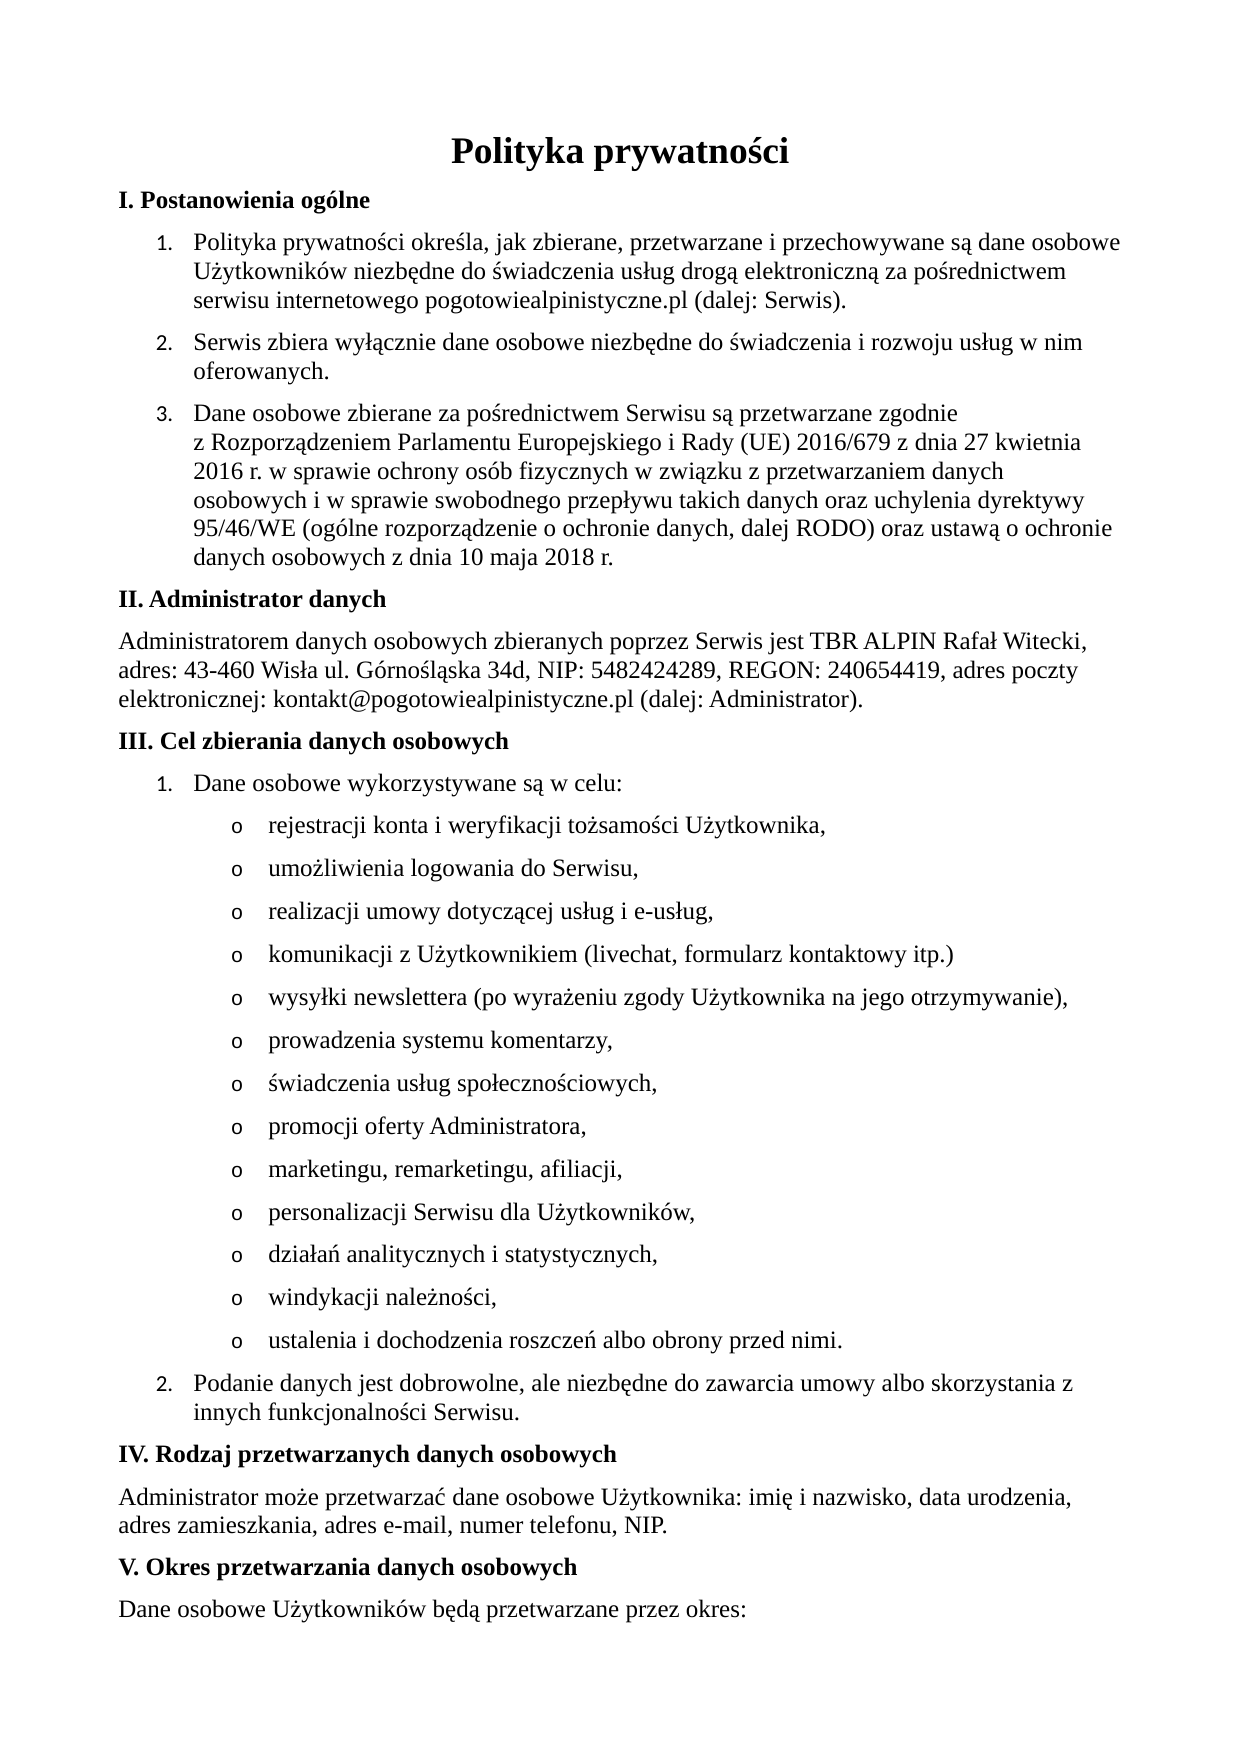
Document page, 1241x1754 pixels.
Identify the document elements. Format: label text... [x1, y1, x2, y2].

text Polityka prywatności [118, 128, 1122, 172]
list Polityka prywatności określa, jak zbierane, przetwarzane i przechowywane są dane osobowe Użytkowników niezbędne do świadczenia usług drogą elektroniczną za pośrednictwem serwisu internetowego pogotowiealpinistyczne.pl (dalej: Serwis). [156, 227, 1122, 314]
text II. Administrator danych [118, 584, 1122, 613]
list działań analitycznych i statystycznych, [231, 1239, 1122, 1269]
list świadczenia usług społecznościowych, [231, 1068, 1122, 1097]
text III. Cel zbierania danych osobowych [118, 726, 1122, 755]
list rejestracji konta i weryfikacji tożsamości Użytkownika, [231, 810, 1122, 840]
list realizacji umowy dotyczącej usług i e-usług, [231, 896, 1122, 926]
list Serwis zbiera wyłącznie dane osobowe niezbędne do świadczenia i rozwoju usług w nim oferowanych. [156, 327, 1122, 385]
list prowadzenia systemu komentarzy, [231, 1025, 1122, 1054]
text Administrator może przetwarzać dane osobowe Użytkownika: imię i nazwisko, data urodzenia, adres zamieszkania, adres e-mail, numer telefonu, NIP. [118, 1482, 1122, 1539]
text I. Postanowienia ogólne [118, 185, 1122, 214]
text Dane osobowe Użytkowników będą przetwarzane przez okres: [118, 1594, 1122, 1623]
list Dane osobowe zbierane za pośrednictwem Serwisu są przetwarzane zgodnie z Rozporządzeniem Parlamentu Europejskiego i Rady (UE) 2016/679 z dnia 27 kwietnia 2016 r. w sprawie ochrony osób fizycznych w związku z przetwarzaniem danych osobowych i w sprawie swobodnego przepływu takich danych oraz uchylenia dyrektywy 95/46/WE (ogólne rozporządzenie o ochronie danych, dalej RODO) oraz ustawą o ochronie danych osobowych z dnia 10 maja 2018 r. [156, 398, 1122, 571]
list ustalenia i dochodzenia roszczeń albo obrony przed nimi. [231, 1325, 1122, 1355]
list promocji oferty Administratora, [231, 1111, 1122, 1140]
list Dane osobowe wykorzystywane są w celu: [156, 768, 1122, 797]
text Administratorem danych osobowych zbieranych poprzez Serwis jest TBR ALPIN Rafał Witecki, adres: 43-460 Wisła ul. Górnośląska 34d, NIP: 5482424289, REGON: 240654419, adres poczty elektronicznej: kontakt@pogotowiealpinistyczne.pl (dalej: Administrator). [118, 626, 1122, 713]
list windykacji należności, [231, 1282, 1122, 1312]
list komunikacji z Użytkownikiem (livechat, formularz kontaktowy itp.) [231, 939, 1122, 969]
text IV. Rodzaj przetwarzanych danych osobowych [118, 1439, 1122, 1468]
list umożliwienia logowania do Serwisu, [231, 853, 1122, 883]
list Podanie danych jest dobrowolne, ale niezbędne do zawarcia umowy albo skorzystania z innych funkcjonalności Serwisu. [156, 1368, 1122, 1426]
list marketingu, remarketingu, afiliacji, [231, 1154, 1122, 1183]
list wysyłki newslettera (po wyrażeniu zgody Użytkownika na jego otrzymywanie), [231, 982, 1122, 1012]
list personalizacji Serwisu dla Użytkowników, [231, 1197, 1122, 1226]
text V. Okres przetwarzania danych osobowych [118, 1552, 1122, 1581]
